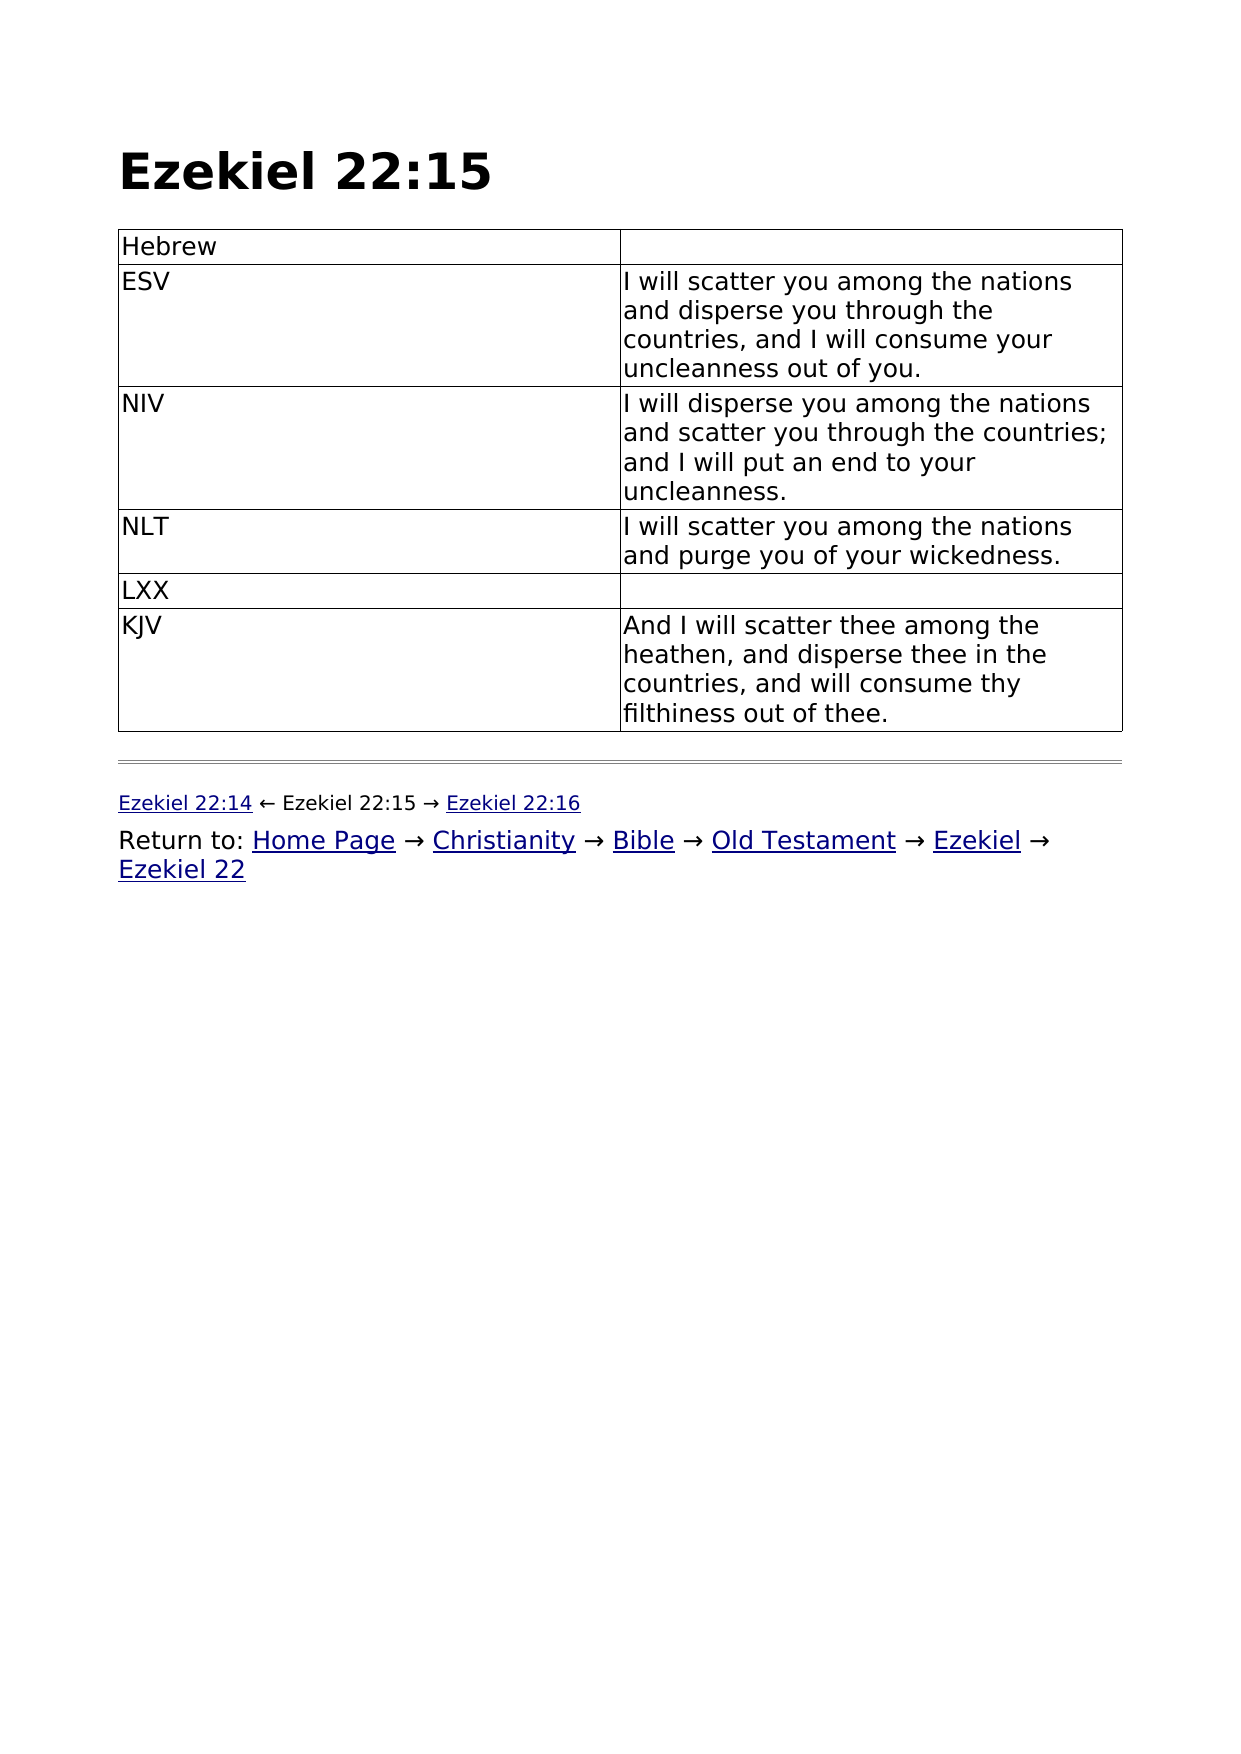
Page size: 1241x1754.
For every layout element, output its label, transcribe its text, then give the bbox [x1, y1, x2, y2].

subtitle Ezekiel 22:15 [118, 143, 1122, 201]
table_header Hebrew [119, 230, 620, 264]
text Return to: Home Page → Christianity → Bible → Old Testament → Ezekiel → Ezekiel 22 [118, 826, 1122, 884]
table_cell LXX [119, 574, 620, 608]
table_cell NIV [119, 387, 620, 509]
table_cell I will scatter you among the nations and disperse you through the countries, and I will consume your uncleanness out of you. [621, 265, 1122, 386]
table_cell [621, 574, 1122, 608]
table_cell NLT [119, 510, 620, 573]
table_cell I will disperse you among the nations and scatter you through the countries; and I will put an end to your uncleanness. [621, 387, 1122, 509]
table_header [621, 230, 1122, 264]
text Ezekiel 22:14 ← Ezekiel 22:15 → Ezekiel 22:16 [118, 792, 1122, 826]
table_cell KJV [119, 609, 620, 731]
table_cell I will scatter you among the nations and purge you of your wickedness. [621, 510, 1122, 573]
table_cell ESV [119, 265, 620, 386]
table_cell And I will scatter thee among the heathen, and disperse thee in the countries, and will consume thy filthiness out of thee. [621, 609, 1122, 731]
